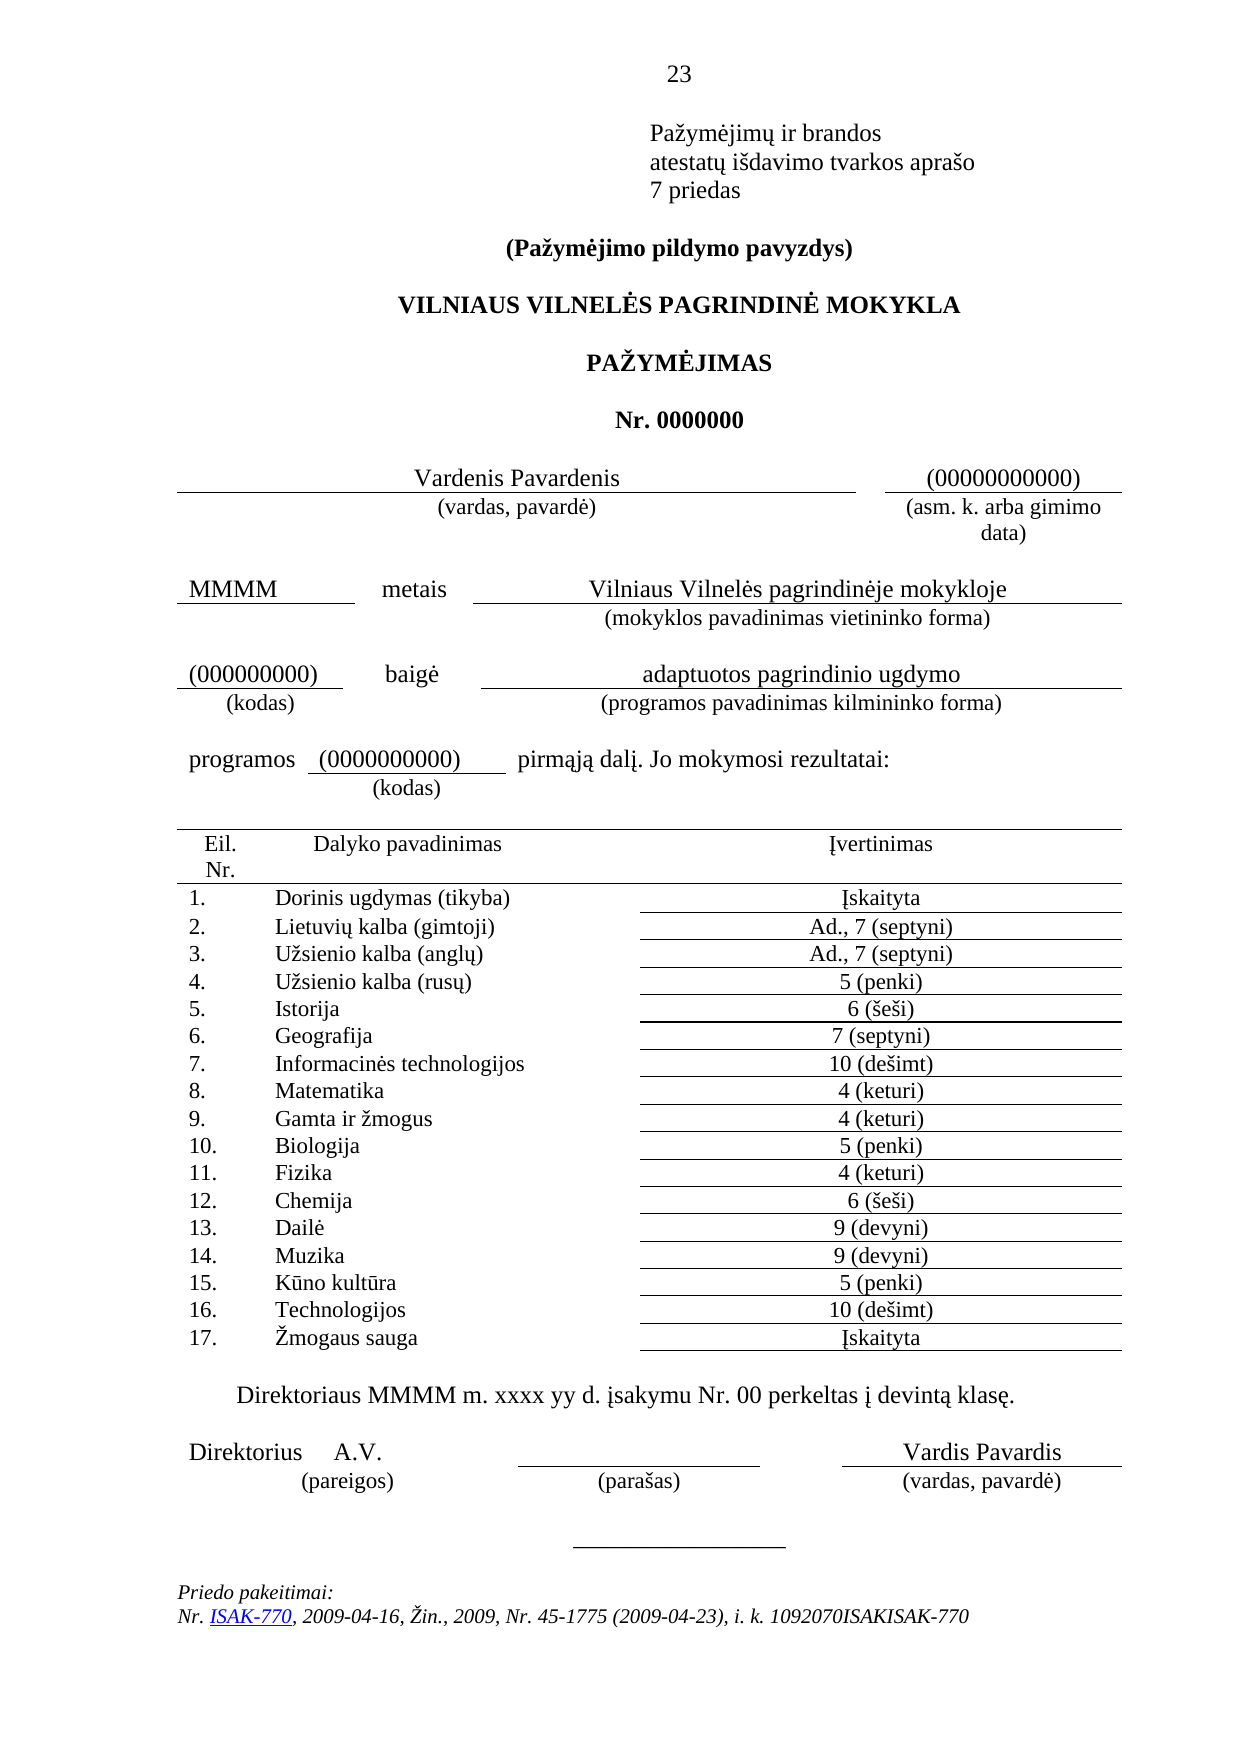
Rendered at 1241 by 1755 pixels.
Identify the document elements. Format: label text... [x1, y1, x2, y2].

text Nr. 0000000 [177, 406, 1181, 434]
table_cell Įskaityta [640, 1324, 1122, 1350]
table_cell Istorija [264, 994, 552, 1021]
table_cell [612, 939, 640, 967]
table_cell (kodas) [177, 689, 343, 715]
table_header [582, 830, 612, 883]
text PAŽYMĖJIMAS [177, 348, 1181, 377]
table_cell [582, 912, 612, 939]
table_cell [582, 1295, 612, 1323]
table_header programos [177, 744, 307, 773]
table_header Įvertinimas [640, 830, 1122, 883]
table_cell [552, 912, 582, 939]
table_cell 2. [177, 912, 263, 939]
text 7 priedas [649, 176, 1181, 204]
table_cell [582, 1104, 612, 1131]
table_cell [552, 1159, 582, 1186]
table_header [612, 830, 640, 883]
table_cell [582, 1021, 612, 1049]
table_cell 4 (keturi) [640, 1077, 1122, 1104]
text Pažymėjimų ir brandos [649, 118, 1181, 147]
table_cell Užsienio kalba (anglų) [264, 939, 552, 967]
table_cell 5. [177, 994, 263, 1021]
table_cell Dailė [264, 1213, 552, 1241]
table_cell [372, 688, 452, 715]
table_cell [612, 1159, 640, 1186]
table_cell 1. [177, 884, 263, 912]
table_cell 4 (keturi) [640, 1105, 1122, 1131]
table_cell 5 (penki) [640, 1132, 1122, 1158]
table_cell 10 (dešimt) [640, 1050, 1122, 1076]
table_header Dalyko pavadinimas [264, 830, 552, 883]
table_cell 13. [177, 1213, 263, 1241]
table_cell (parašas) [518, 1467, 760, 1494]
table_cell [177, 604, 355, 631]
table_cell Biologija [264, 1131, 552, 1158]
table_cell [612, 1241, 640, 1268]
table_cell [612, 1323, 640, 1350]
table_cell [582, 1241, 612, 1268]
table_cell 11. [177, 1159, 263, 1186]
table_cell 16. [177, 1295, 263, 1323]
text Direktoriaus MMMM m. xxxx yy d. įsakymu Nr. 00 perkeltas į devintą klasę. [177, 1380, 1181, 1409]
table_cell Muzika [264, 1241, 552, 1268]
table_cell [177, 773, 307, 800]
table_cell (programos pavadinimas kilmininko forma) [481, 689, 1122, 715]
table_cell [582, 1049, 612, 1076]
table_cell 3. [177, 939, 263, 967]
table_cell [552, 1268, 582, 1295]
table_cell [582, 939, 612, 967]
table_cell [582, 1213, 612, 1241]
text _________________ [177, 1522, 1181, 1551]
table_cell 14. [177, 1241, 263, 1268]
table_cell [552, 939, 582, 967]
table_cell 5 (penki) [640, 968, 1122, 994]
table_cell 5 (penki) [640, 1269, 1122, 1295]
table_header [452, 659, 481, 688]
table_cell [582, 967, 612, 994]
table_header pirmąją dalį. Jo mokymosi rezultatai: [506, 744, 1122, 773]
table_header Vardis Pavardis [842, 1438, 1122, 1466]
table_cell [582, 994, 612, 1021]
table_cell [552, 994, 582, 1021]
table_cell [612, 1295, 640, 1323]
table_cell 9 (devyni) [640, 1214, 1122, 1241]
table_cell 17. [177, 1323, 263, 1350]
table_cell Lietuvių kalba (gimtoji) [264, 912, 552, 939]
table_cell [582, 1186, 612, 1213]
table_cell [582, 1159, 612, 1186]
table_cell [552, 1049, 582, 1076]
table_cell [552, 1241, 582, 1268]
table_cell 12. [177, 1186, 263, 1213]
table_header [856, 463, 885, 492]
table_cell Įskaityta [640, 884, 1122, 912]
table_cell 7 (septyni) [640, 1023, 1122, 1049]
table_cell Matematika [264, 1076, 552, 1104]
table_cell [582, 1323, 612, 1350]
table_header [518, 1438, 760, 1466]
table_cell [612, 1104, 640, 1131]
table_header [343, 659, 372, 688]
table_cell [612, 967, 640, 994]
table_header (000000000) [177, 659, 343, 688]
table_header adaptuotos pagrindinio ugdymo [481, 659, 1122, 688]
table_cell 9. [177, 1104, 263, 1131]
table_cell [343, 688, 372, 715]
table_cell [612, 1076, 640, 1104]
table_cell [612, 912, 640, 939]
table_cell 4. [177, 967, 263, 994]
table_cell 10. [177, 1131, 263, 1158]
table_cell [582, 1131, 612, 1158]
table_cell Chemija [264, 1186, 552, 1213]
table_cell [582, 1268, 612, 1295]
table_header (00000000000) [885, 463, 1122, 492]
table_header Direktorius A.V. [177, 1438, 517, 1466]
table_cell [552, 1295, 582, 1323]
table_cell [506, 773, 1122, 800]
table_cell [582, 884, 612, 912]
table_cell [612, 1268, 640, 1295]
table_cell [612, 1021, 640, 1049]
table_cell Informacinės technologijos [264, 1049, 552, 1076]
table_cell 6. [177, 1021, 263, 1049]
table_cell (asm. k. arba gimimo data) [885, 493, 1122, 546]
table_cell [552, 1186, 582, 1213]
table_cell 4 (keturi) [640, 1160, 1122, 1186]
table_cell 6 (šeši) [640, 1187, 1122, 1213]
table_cell [552, 1076, 582, 1104]
table_cell Kūno kultūra [264, 1268, 552, 1295]
table_cell (kodas) [308, 774, 506, 800]
table_cell [552, 1213, 582, 1241]
table_cell Žmogaus sauga [264, 1323, 552, 1350]
table_cell 10 (dešimt) [640, 1296, 1122, 1323]
table_header baigė [372, 659, 452, 688]
table_cell Fizika [264, 1159, 552, 1186]
table_cell Dorinis ugdymas (tikyba) [264, 884, 552, 912]
table_cell Ad., 7 (septyni) [640, 940, 1122, 967]
table_cell (mokyklos pavadinimas vietininko forma) [473, 604, 1122, 631]
table_cell [582, 1076, 612, 1104]
text atestatų išdavimo tvarkos aprašo [649, 147, 1181, 176]
table_header (0000000000) [308, 744, 506, 773]
table_header Vilniaus Vilnelės pagrindinėje mokykloje [473, 574, 1122, 603]
table_header [552, 830, 582, 883]
table_cell [612, 1049, 640, 1076]
table_cell [552, 1323, 582, 1350]
table_cell Užsienio kalba (rusų) [264, 967, 552, 994]
table_header [760, 1438, 842, 1466]
table_cell [612, 1131, 640, 1158]
table_cell [355, 603, 473, 631]
table_header MMMM [177, 574, 355, 603]
text (Pažymėjimo pildymo pavyzdys) [177, 233, 1181, 262]
table_cell (vardas, pavardė) [842, 1467, 1122, 1494]
table_cell [552, 884, 582, 912]
table_cell [552, 1104, 582, 1131]
table_cell [552, 967, 582, 994]
table_cell Gamta ir žmogus [264, 1104, 552, 1131]
table_cell [760, 1466, 842, 1494]
table_cell 6 (šeši) [640, 995, 1122, 1021]
table_cell (vardas, pavardė) [177, 493, 856, 546]
table_cell [452, 688, 481, 715]
table_cell 15. [177, 1268, 263, 1295]
table_header metais [355, 574, 473, 603]
table_cell (pareigos) [177, 1466, 517, 1494]
table_cell 8. [177, 1076, 263, 1104]
table_header Eil. Nr. [177, 830, 263, 883]
text Nr. ISAK-770, 2009-04-16, Žin., 2009, Nr. 45-1775 (2009-04-23), i. k. 1092070ISAKISAK-770 [177, 1604, 1181, 1628]
table_cell [612, 1213, 640, 1241]
table_cell 7. [177, 1049, 263, 1076]
table_cell [612, 884, 640, 912]
text VILNIAUS VILNELĖS PAGRINDINĖ MOKYKLA [177, 291, 1181, 319]
table_cell [856, 492, 885, 546]
table_cell [552, 1021, 582, 1049]
table_cell 9 (devyni) [640, 1242, 1122, 1268]
table_cell [552, 1131, 582, 1158]
table_header Vardenis Pavardenis [177, 463, 856, 492]
table_cell Ad., 7 (septyni) [640, 913, 1122, 939]
table_cell [612, 1186, 640, 1213]
table_cell [612, 994, 640, 1021]
text Priedo pakeitimai: [177, 1580, 1181, 1604]
table_cell Geografija [264, 1021, 552, 1049]
table_cell Technologijos [264, 1295, 552, 1323]
